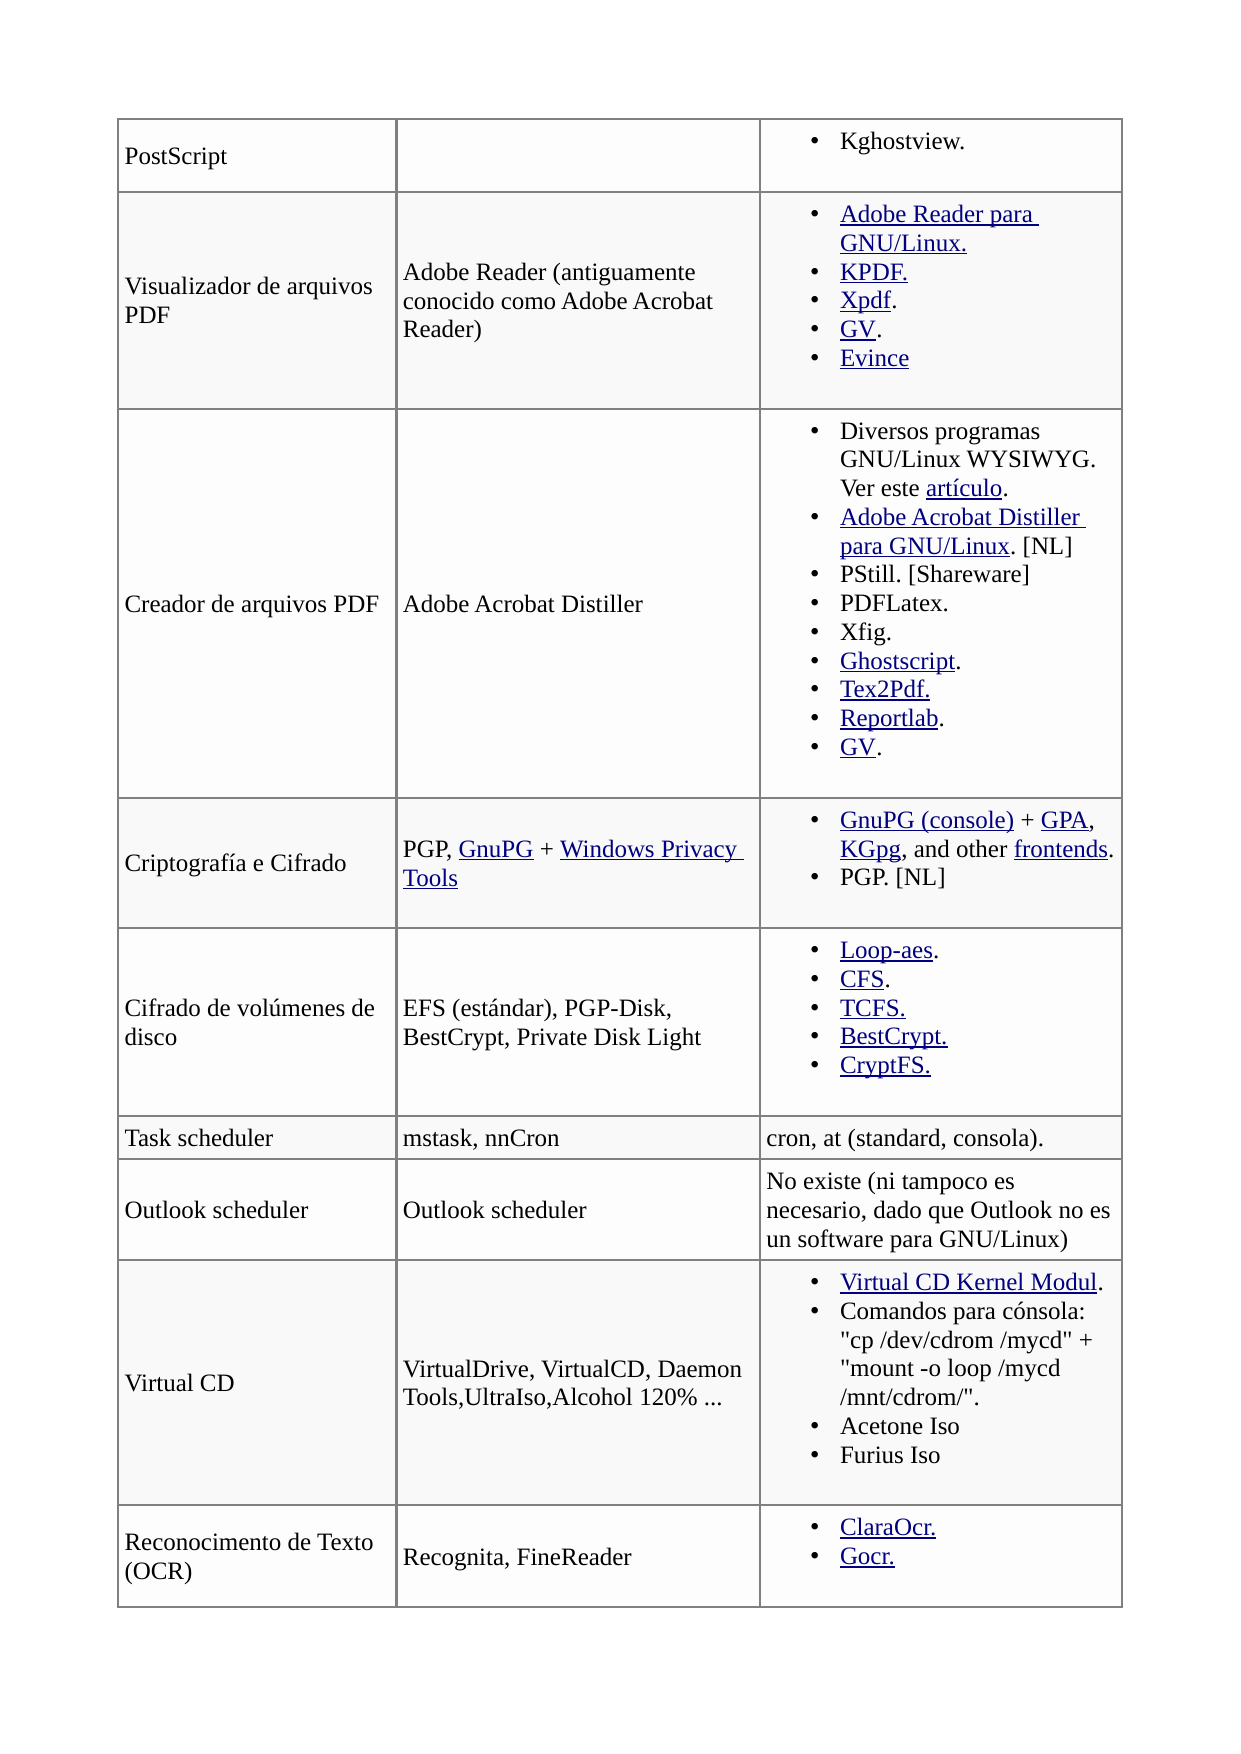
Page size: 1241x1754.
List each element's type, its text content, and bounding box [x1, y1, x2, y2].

table_cell [398, 120, 759, 191]
table_cell VirtualDrive, VirtualCD, Daemon Tools,UltraIso,Alcohol 120% ... [398, 1261, 759, 1504]
table_cell ClaraOcr. Gocr. [761, 1506, 1121, 1606]
table_cell Loop-aes. CFS. TCFS. BestCrypt. CryptFS. [761, 929, 1121, 1115]
table_cell Outlook scheduler [398, 1160, 759, 1259]
table_cell Adobe Acrobat Distiller [398, 410, 759, 797]
table_cell PGP, GnuPG + Windows Privacy Tools [398, 799, 759, 927]
table_cell PostScript [119, 120, 395, 191]
table_cell Reconocimento de Texto (OCR) [119, 1506, 395, 1606]
table_cell GhostView. Kghostview. [761, 120, 1121, 191]
table_cell mstask, nnCron [398, 1117, 759, 1158]
table_cell Adobe Reader para GNU/Linux. KPDF. Xpdf. GV. Evince [761, 193, 1121, 407]
table_cell cron, at (standard, consola). [761, 1117, 1121, 1158]
table_cell Recognita, FineReader [398, 1506, 759, 1606]
table_cell Diversos programas GNU/Linux WYSIWYG. Ver este artículo. Adobe Acrobat Distiller para GNU/Linux. [NL] PStill. [Shareware] PDFLatex. Xfig. Ghostscript. Tex2Pdf. Reportlab. GV. [761, 410, 1121, 797]
table_cell Adobe Reader (antiguamente conocido como Adobe Acrobat Reader) [398, 193, 759, 407]
table_cell No existe (ni tampoco es necesario, dado que Outlook no es un software para GNU/Linux) [761, 1160, 1121, 1259]
table_cell EFS (estándar), PGP-Disk, BestCrypt, Private Disk Light [398, 929, 759, 1115]
table_cell Virtual CD Kernel Modul. Comandos para cónsola: "cp /dev/cdrom /mycd" + "mount -o loop /mycd /mnt/cdrom/". Acetone Iso Furius Iso [761, 1261, 1121, 1504]
table_cell Outlook scheduler [119, 1160, 395, 1259]
table_cell Creador de arquivos PDF [119, 410, 395, 797]
table_cell Visualizador de arquivos PDF [119, 193, 395, 407]
table_cell GnuPG (console) + GPA, KGpg, and other frontends. PGP. [NL] [761, 799, 1121, 927]
table_cell Cifrado de volúmenes de disco [119, 929, 395, 1115]
table_cell Criptografía e Cifrado [119, 799, 395, 927]
table_cell Task scheduler [119, 1117, 395, 1158]
table_cell Virtual CD [119, 1261, 395, 1504]
